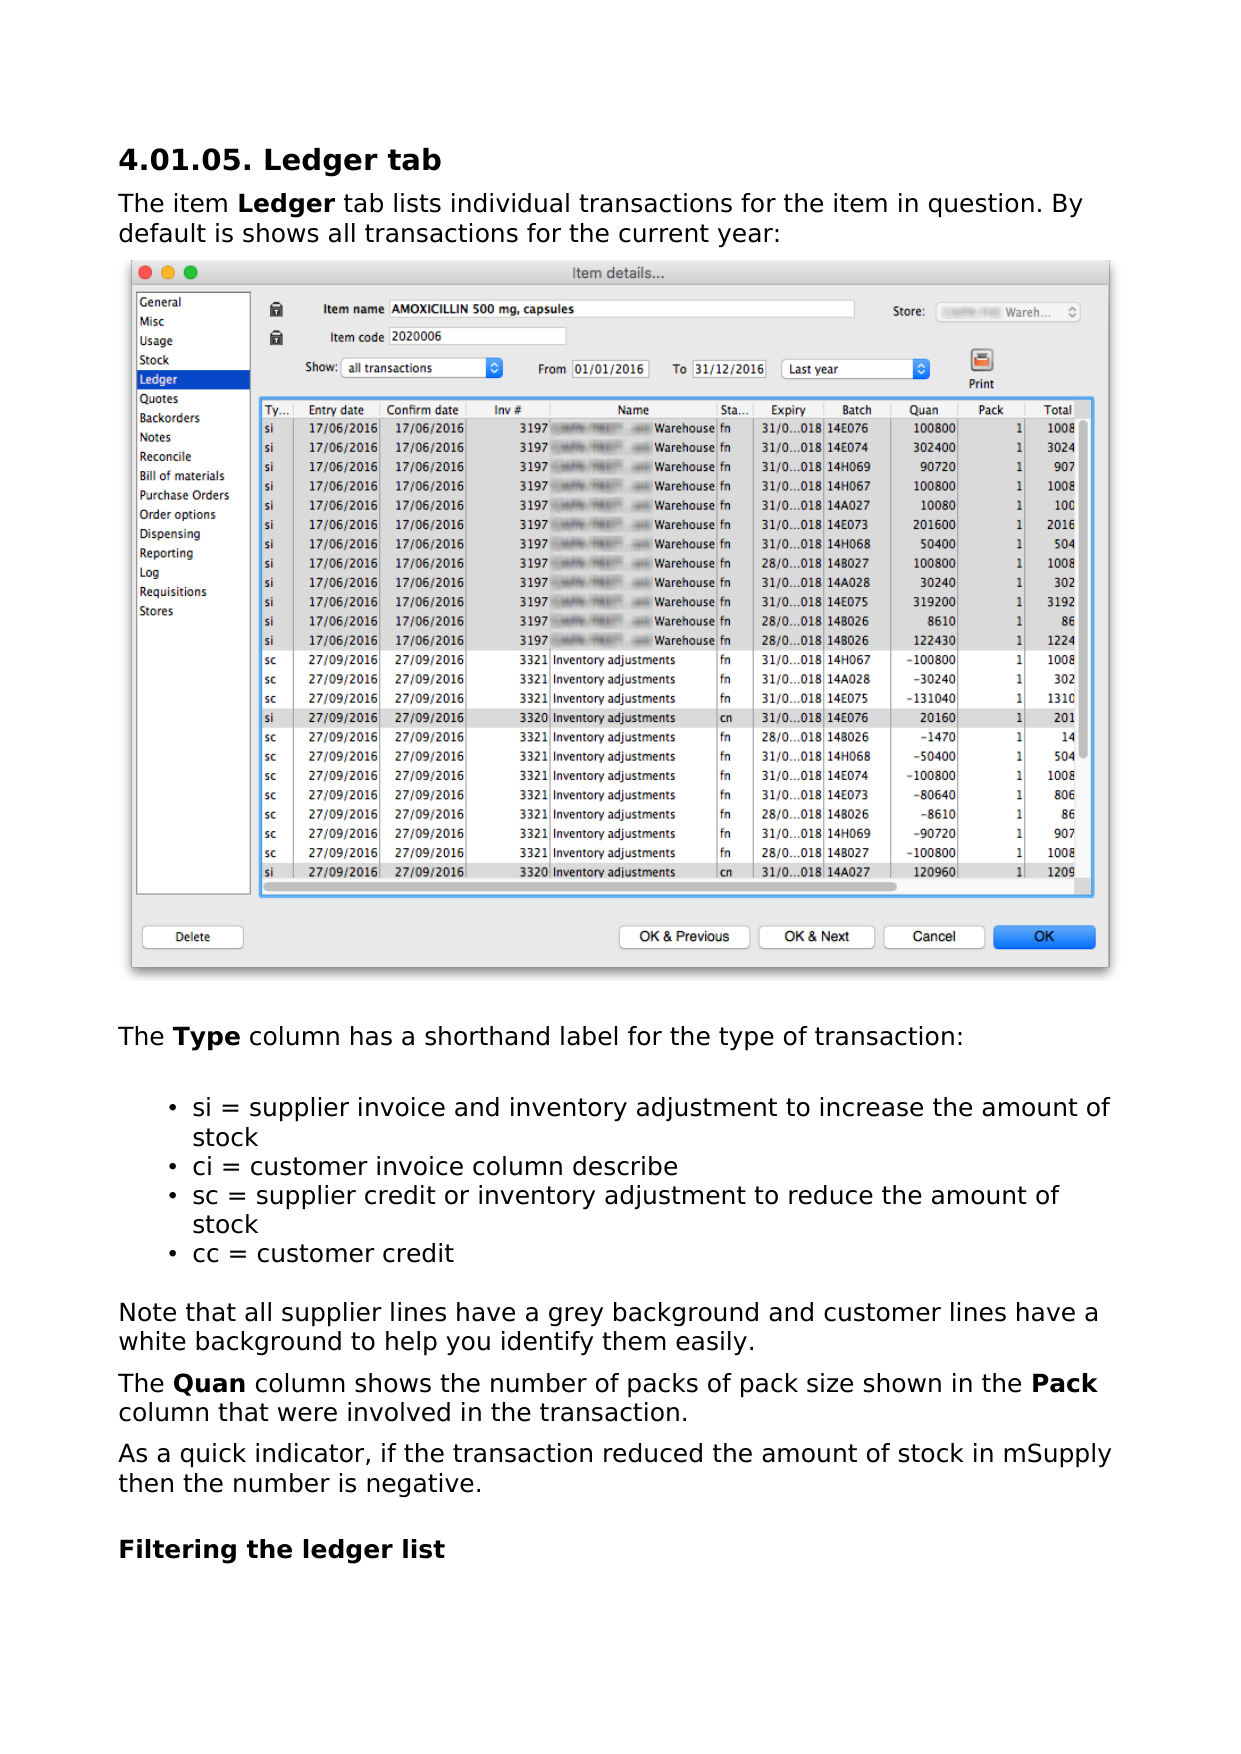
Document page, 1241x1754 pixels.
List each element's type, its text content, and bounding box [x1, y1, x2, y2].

subtitle Filtering the ledger list [118, 1536, 1122, 1565]
picture [118, 260, 1123, 981]
text The item Ledger tab lists individual transactions for the item in question. By default is shows all transactions for the current year: [118, 189, 1122, 248]
text The Quan column shows the number of packs of pack size shown in the Pack column that were involved in the transaction. [118, 1369, 1122, 1427]
list ci = customer invoice column describe [177, 1152, 1122, 1181]
list si = supplier invoice and inventory adjustment to increase the amount of stock [177, 1093, 1122, 1152]
text Note that all supplier lines have a grey background and customer lines have a white background to help you identify them easily. [118, 1298, 1122, 1356]
text As a quick indicator, if the transaction reduced the amount of stock in mSupply then the number is negative. [118, 1440, 1122, 1498]
subtitle 4.01.05. Ledger tab [118, 143, 1122, 177]
text The Type column has a shorthand label for the type of transaction: [118, 1022, 1122, 1052]
list sc = supplier credit or inventory adjustment to reduce the amount of stock [177, 1181, 1122, 1239]
list cc = customer credit [177, 1239, 1122, 1268]
